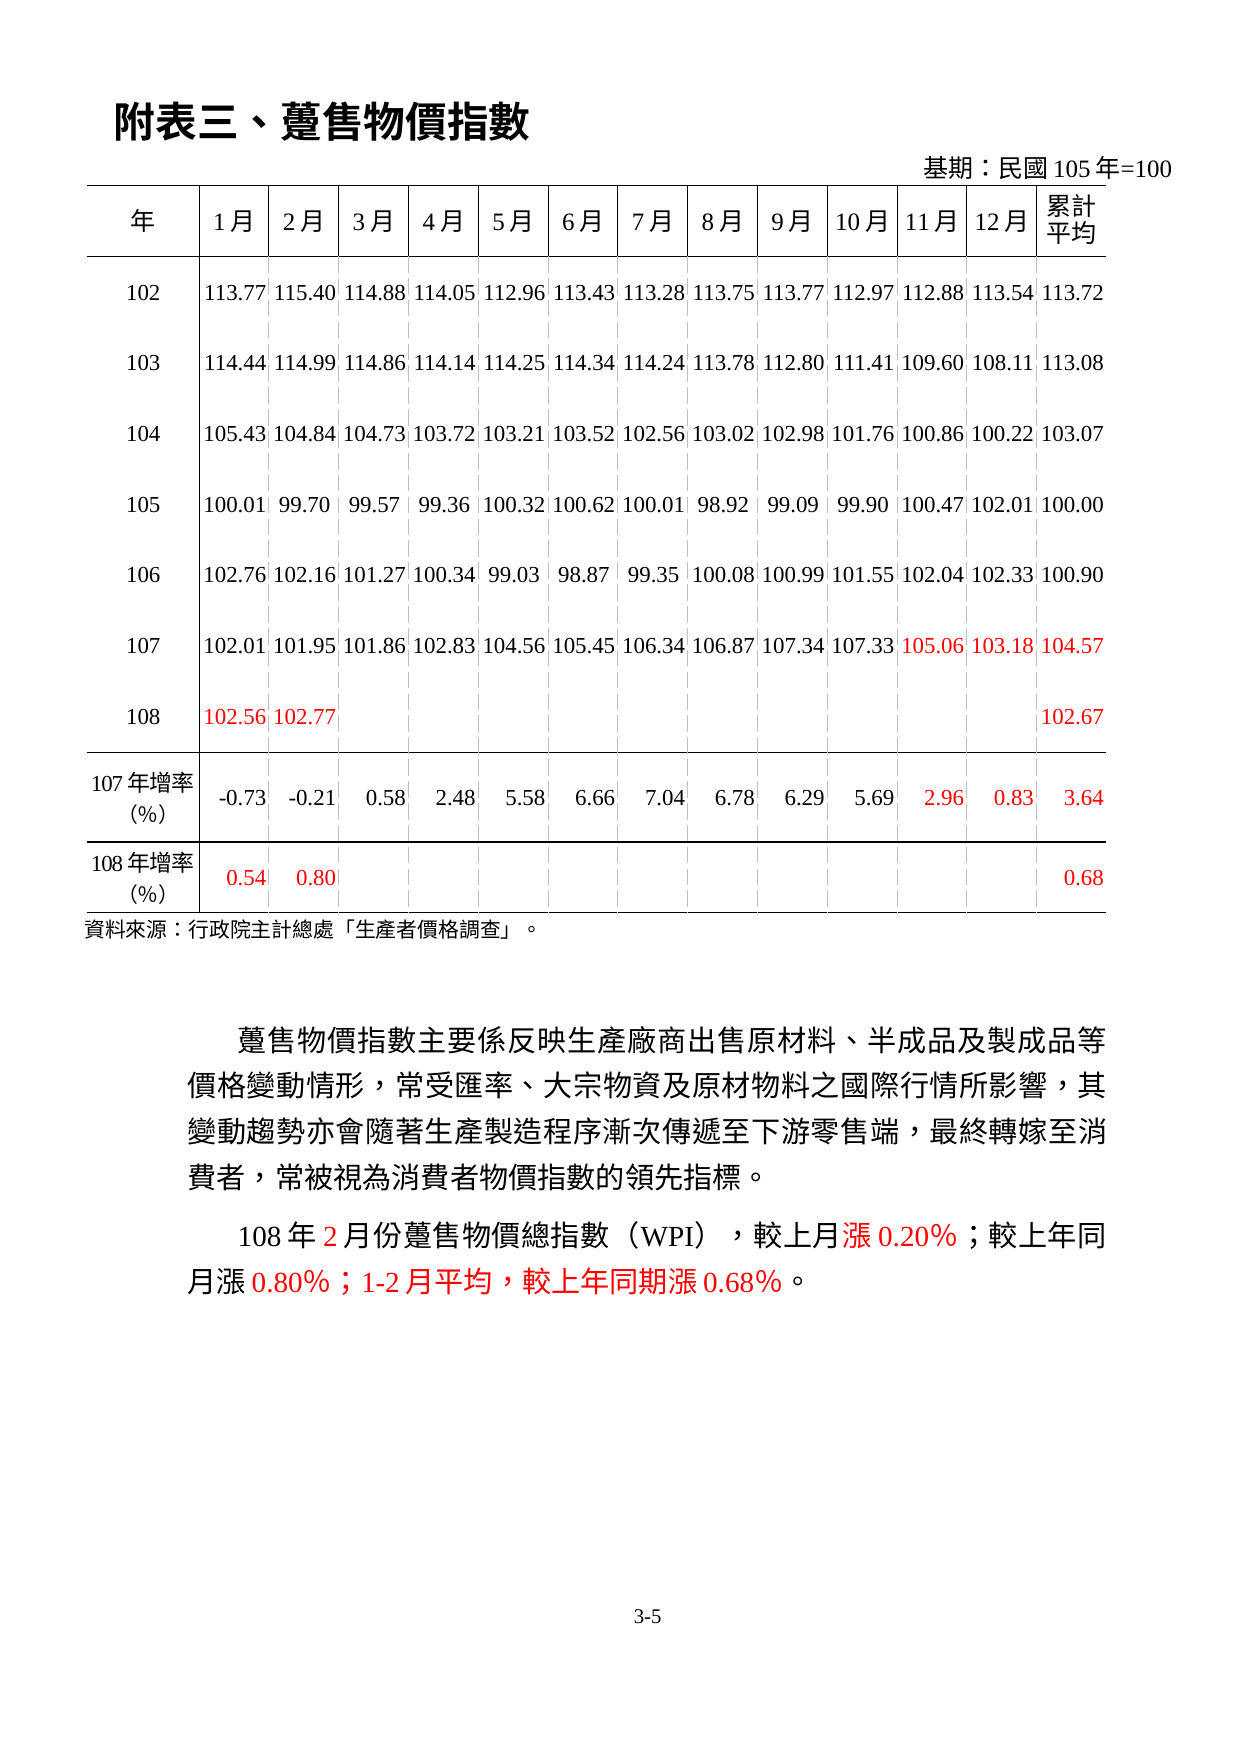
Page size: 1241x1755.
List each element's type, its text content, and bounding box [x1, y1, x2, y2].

table_cell 102.33 [967, 539, 1037, 610]
table_cell 103.72 [409, 398, 478, 468]
table_cell 99.57 [339, 469, 408, 539]
table_cell 104.73 [339, 398, 408, 468]
table_cell 7.04 [618, 753, 688, 841]
table_cell 112.88 [897, 257, 967, 327]
table_cell 107.33 [827, 610, 897, 681]
table_cell 114.05 [409, 257, 478, 327]
table_cell [339, 843, 408, 912]
table_header 3月 [339, 186, 408, 256]
table_cell [548, 843, 618, 912]
table_cell 113.43 [548, 257, 618, 327]
table_cell 0.83 [967, 753, 1037, 841]
table_cell 99.70 [269, 469, 339, 539]
table_cell 113.08 [1037, 327, 1106, 398]
table_cell [478, 843, 548, 912]
table_cell [688, 681, 757, 752]
table_cell [618, 681, 688, 752]
table_cell [409, 681, 478, 752]
table_cell 98.87 [548, 539, 618, 610]
table_cell 102.16 [269, 539, 339, 610]
table_cell 2.96 [897, 753, 967, 841]
table_cell 102.67 [1037, 681, 1106, 752]
table_cell 103.52 [548, 398, 618, 468]
table_cell 105.06 [897, 610, 967, 681]
table_cell 100.32 [478, 469, 548, 539]
table_cell 113.75 [688, 257, 757, 327]
table_cell 103.02 [688, 398, 757, 468]
table_cell 6.66 [548, 753, 618, 841]
table_header 9月 [758, 186, 827, 256]
table_cell 100.00 [1037, 469, 1106, 539]
table_cell [409, 843, 478, 912]
table_cell 103.21 [478, 398, 548, 468]
table_cell 103 [87, 327, 199, 398]
table_cell 102.83 [409, 610, 478, 681]
table_cell 0.54 [200, 843, 269, 912]
table_cell 99.35 [618, 539, 688, 610]
table_cell 114.88 [339, 257, 408, 327]
table_header 1月 [200, 186, 268, 256]
table_cell 114.86 [339, 327, 408, 398]
table_cell 114.44 [200, 327, 269, 398]
table_cell 0.80 [269, 843, 339, 912]
table_cell 114.99 [269, 327, 339, 398]
table_header 4月 [409, 186, 478, 256]
text 基期：民國105年=100 [187, 149, 1172, 185]
table_cell 99.36 [409, 469, 478, 539]
table_header 5月 [479, 186, 548, 256]
table_cell 102.77 [269, 681, 339, 752]
table_cell 102.04 [897, 539, 967, 610]
table_cell 100.01 [618, 469, 688, 539]
text 資料來源：行政院主計總處「生產者價格調查」。 [84, 913, 1107, 943]
table_cell 112.96 [478, 257, 548, 327]
table_cell 114.25 [478, 327, 548, 398]
table_cell 3.64 [1037, 753, 1106, 841]
table_cell 113.54 [967, 257, 1037, 327]
table_cell 104.84 [269, 398, 339, 468]
table_cell 100.01 [200, 469, 269, 539]
table_cell 113.77 [200, 257, 269, 327]
table_cell 108.11 [967, 327, 1037, 398]
table_cell 107年增率（％） [87, 753, 199, 841]
table_cell 107 [87, 610, 199, 681]
table_cell 6.29 [758, 753, 827, 841]
table_cell 101.27 [339, 539, 408, 610]
table_cell 102.56 [618, 398, 688, 468]
table_cell [548, 681, 618, 752]
table_header 2月 [269, 186, 338, 256]
table_cell [827, 681, 897, 752]
table_cell 102.01 [200, 610, 269, 681]
table_cell 105 [87, 469, 199, 539]
table_cell [897, 843, 967, 912]
table_cell 5.69 [827, 753, 897, 841]
table_cell [339, 681, 408, 752]
table_cell 99.03 [478, 539, 548, 610]
text 附表三、躉售物價指數 [113, 89, 1107, 149]
table_header 6月 [549, 186, 617, 256]
table_cell 106.34 [618, 610, 688, 681]
table_cell 100.34 [409, 539, 478, 610]
table_cell 102.98 [758, 398, 827, 468]
table_cell 114.34 [548, 327, 618, 398]
table_cell 108年增率（％） [87, 843, 199, 912]
table_header 11月 [898, 186, 966, 256]
table_cell 100.47 [897, 469, 967, 539]
table_cell -0.21 [269, 753, 339, 841]
table_cell [897, 681, 967, 752]
table_cell 100.08 [688, 539, 757, 610]
table_cell 111.41 [827, 327, 897, 398]
table_cell 101.95 [269, 610, 339, 681]
table_cell 108 [87, 681, 199, 752]
table_cell 113.78 [688, 327, 757, 398]
text 108年2月份躉售物價總指數（WPI），較上月漲0.20％；較上年同月漲0.80％；1-2月平均，較上年同期漲0.68％。 [187, 1210, 1107, 1302]
table_cell 99.90 [827, 469, 897, 539]
table_cell 102.56 [200, 681, 269, 752]
table_cell [478, 681, 548, 752]
table_cell 109.60 [897, 327, 967, 398]
table_cell 107.34 [758, 610, 827, 681]
table_cell 99.09 [758, 469, 827, 539]
table_cell 101.86 [339, 610, 408, 681]
table_cell 105.43 [200, 398, 269, 468]
table_cell 113.72 [1037, 257, 1106, 327]
table_cell 98.92 [688, 469, 757, 539]
table_cell 112.97 [827, 257, 897, 327]
table_cell 103.18 [967, 610, 1037, 681]
table_cell 115.40 [269, 257, 339, 327]
table_cell 105.45 [548, 610, 618, 681]
table_header 7月 [618, 186, 687, 256]
table_cell 112.80 [758, 327, 827, 398]
table_cell [758, 843, 827, 912]
table_cell [967, 681, 1037, 752]
table_cell 113.28 [618, 257, 688, 327]
table_cell [967, 843, 1037, 912]
table_header 10月 [828, 186, 897, 256]
table_cell 5.58 [478, 753, 548, 841]
table_cell -0.73 [200, 753, 269, 841]
table_cell 106 [87, 539, 199, 610]
table_cell [688, 843, 757, 912]
table_cell 104.57 [1037, 610, 1106, 681]
table_cell 100.22 [967, 398, 1037, 468]
table_cell [758, 681, 827, 752]
table_cell 100.62 [548, 469, 618, 539]
table_header 8月 [688, 186, 757, 256]
table_cell 103.07 [1037, 398, 1106, 468]
table_cell 101.76 [827, 398, 897, 468]
table_cell [618, 843, 688, 912]
table_cell 113.77 [758, 257, 827, 327]
table_cell 102.01 [967, 469, 1037, 539]
text 躉售物價指數主要係反映生產廠商出售原材料、半成品及製成品等價格變動情形，常受匯率、大宗物資及原材物料之國際行情所影響，其變動趨勢亦會隨著生產製造程序漸次傳遞至下游零售端，最終轉嫁至消費者，常被視為消費者物價指數的領先指標。 [187, 1014, 1107, 1198]
table_cell 101.55 [827, 539, 897, 610]
table_header 累計 平均 [1037, 186, 1106, 256]
table_cell 106.87 [688, 610, 757, 681]
table_cell 104 [87, 398, 199, 468]
table_cell 114.14 [409, 327, 478, 398]
table_cell 104.56 [478, 610, 548, 681]
table_header 12月 [967, 186, 1036, 256]
table_cell 100.86 [897, 398, 967, 468]
table_header 年 [87, 186, 199, 256]
table_cell 102 [87, 257, 199, 327]
table_cell 2.48 [409, 753, 478, 841]
table_cell 100.99 [758, 539, 827, 610]
table_cell 0.68 [1037, 843, 1106, 912]
table_cell 0.58 [339, 753, 408, 841]
table_cell 114.24 [618, 327, 688, 398]
table_cell [827, 843, 897, 912]
table_cell 100.90 [1037, 539, 1106, 610]
table_cell 6.78 [688, 753, 757, 841]
table_cell 102.76 [200, 539, 269, 610]
